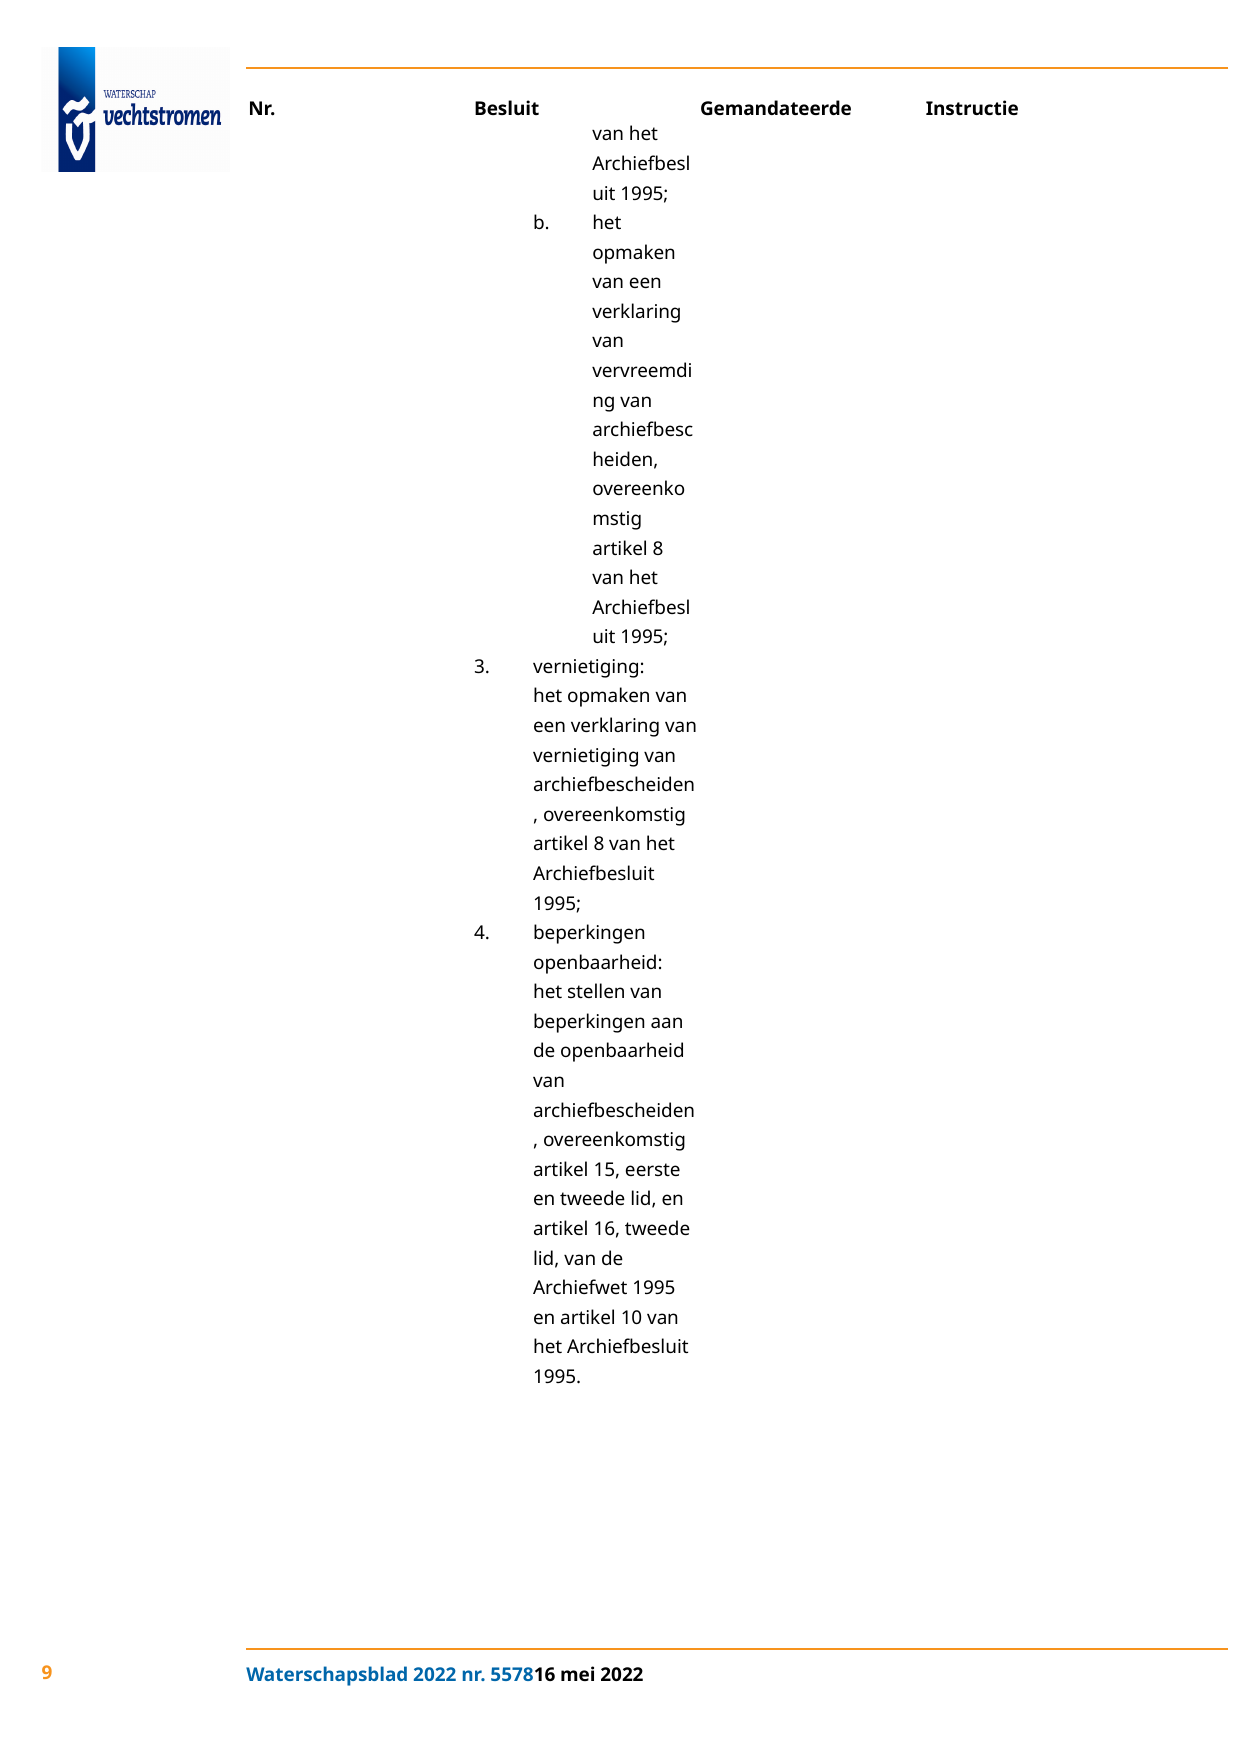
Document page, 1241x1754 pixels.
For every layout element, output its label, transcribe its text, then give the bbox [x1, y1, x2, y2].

table_header Gemandateerde [700, 95, 926, 121]
table_header Instructie [926, 95, 1152, 121]
table_cell van het Archiefbesluit 1995; het opmaken van een verklaring van vervreemding van archiefbescheiden, overeenkomstig artikel 8 van het Archiefbesluit 1995; vernietiging: het opmaken van een verklaring van vernietiging van archiefbescheiden, overeenkomstig artikel 8 van het Archiefbesluit 1995; beperkingen openbaarheid: het stellen van beperkingen aan de openbaarheid van archiefbescheiden, overeenkomstig artikel 15, eerste en tweede lid, en artikel 16, tweede lid, van de Archiefwet 1995 en artikel 10 van het Archiefbesluit 1995. [474, 121, 700, 1389]
table_header Besluit [474, 95, 700, 121]
table_cell [248, 121, 474, 1389]
table_cell [926, 121, 1152, 1389]
picture [41, 47, 231, 172]
table_header Nr. [248, 95, 474, 121]
table_cell [700, 121, 926, 1389]
